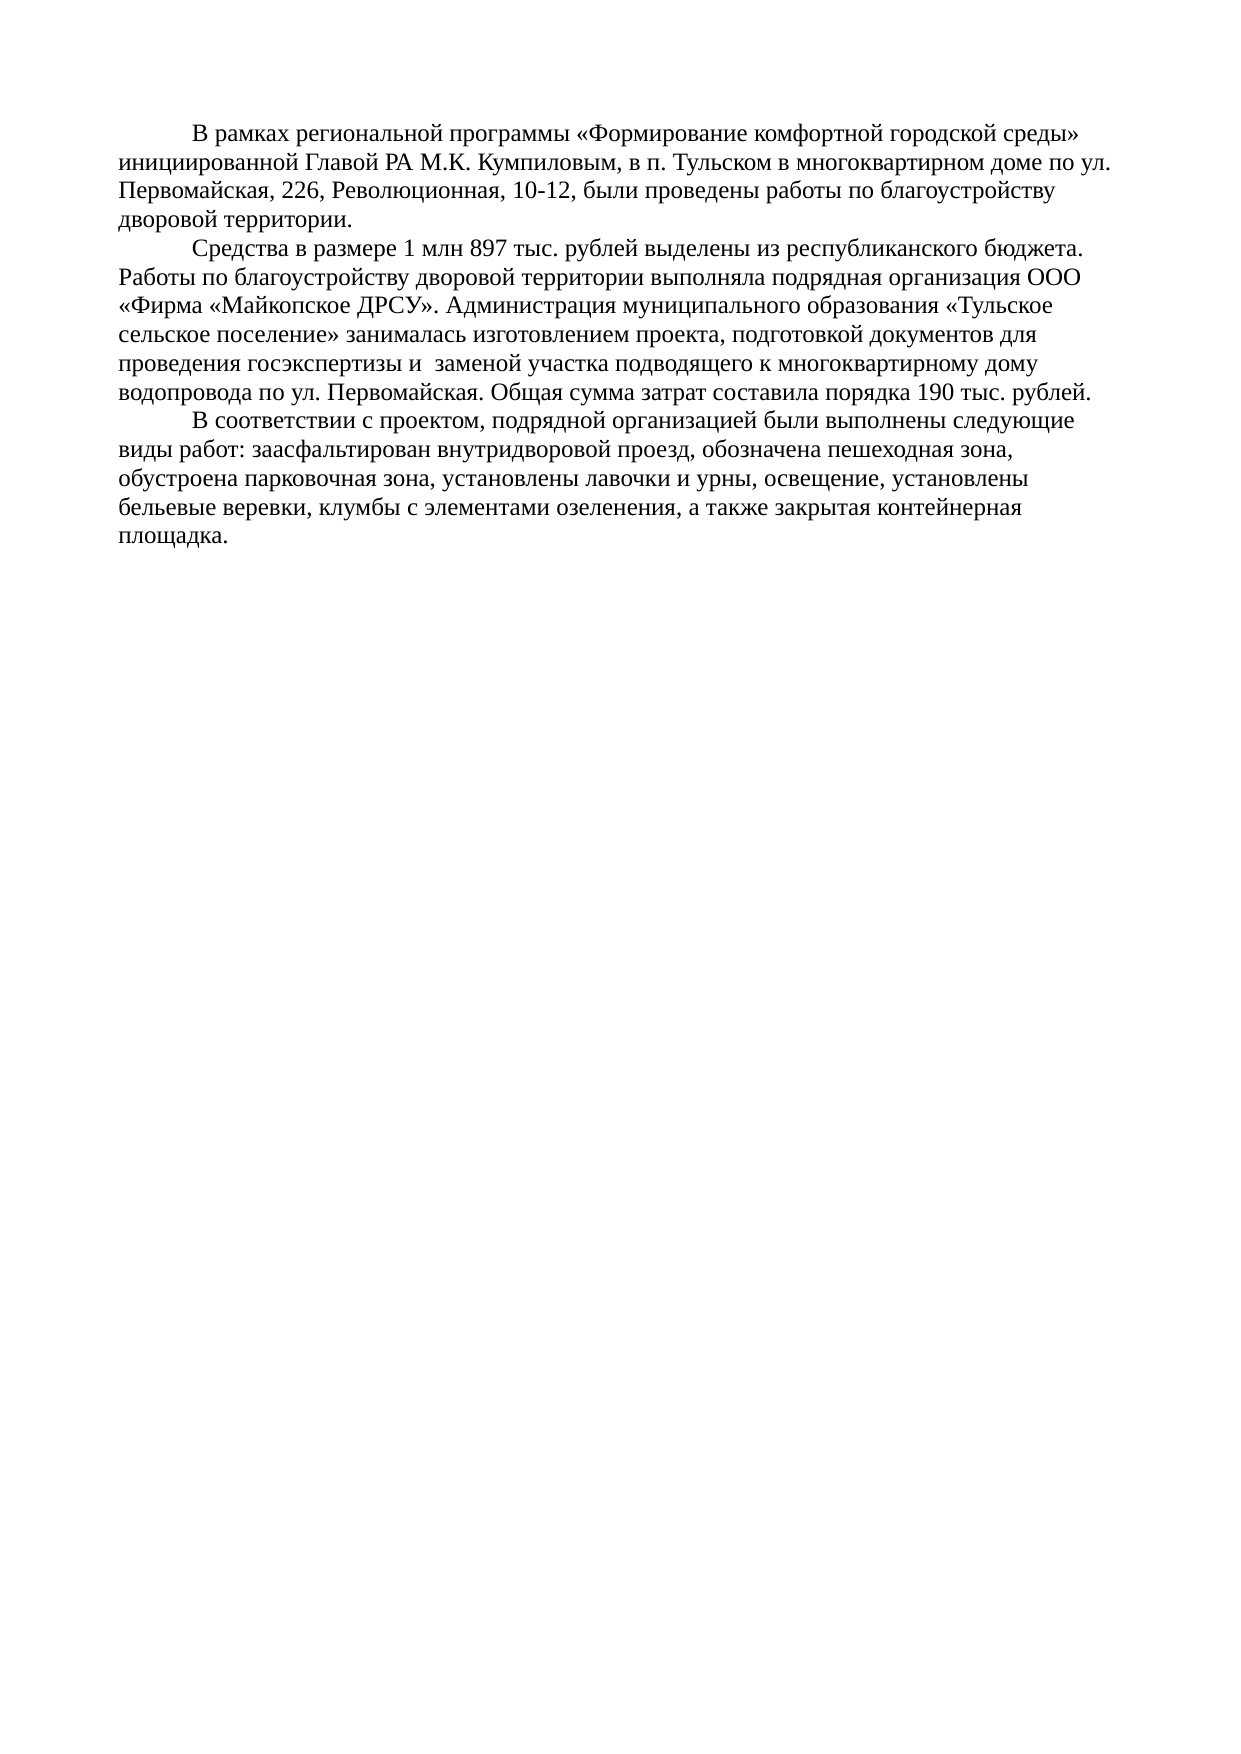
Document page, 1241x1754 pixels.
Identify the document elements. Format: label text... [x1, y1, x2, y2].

text Средства в размере 1 млн 897 тыс. рублей выделены из республиканского бюджета. Работы по благоустройству дворовой территории выполняла подрядная организация ООО «Фирма «Майкопское ДРСУ». Администрация муниципального образования «Тульское сельское поселение» занималась изготовлением проекта, подготовкой документов для проведения госэкспертизы и заменой участка подводящего к многоквартирному дому водопровода по ул. Первомайская. Общая сумма затрат составила порядка 190 тыс. рублей. [118, 233, 1122, 406]
text В соответствии с проектом, подрядной организацией были выполнены следующие виды работ: заасфальтирован внутридворовой проезд, обозначена пешеходная зона, обустроена парковочная зона, установлены лавочки и урны, освещение, установлены бельевые веревки, клумбы с элементами озеленения, а также закрытая контейнерная площадка. [118, 406, 1122, 549]
text В рамках региональной программы «Формирование комфортной городской среды» инициированной Главой РА М.К. Кумпиловым, в п. Тульском в многоквартирном доме по ул. Первомайская, 226, Революционная, 10-12, были проведены работы по благоустройству дворовой территории. [118, 118, 1122, 233]
